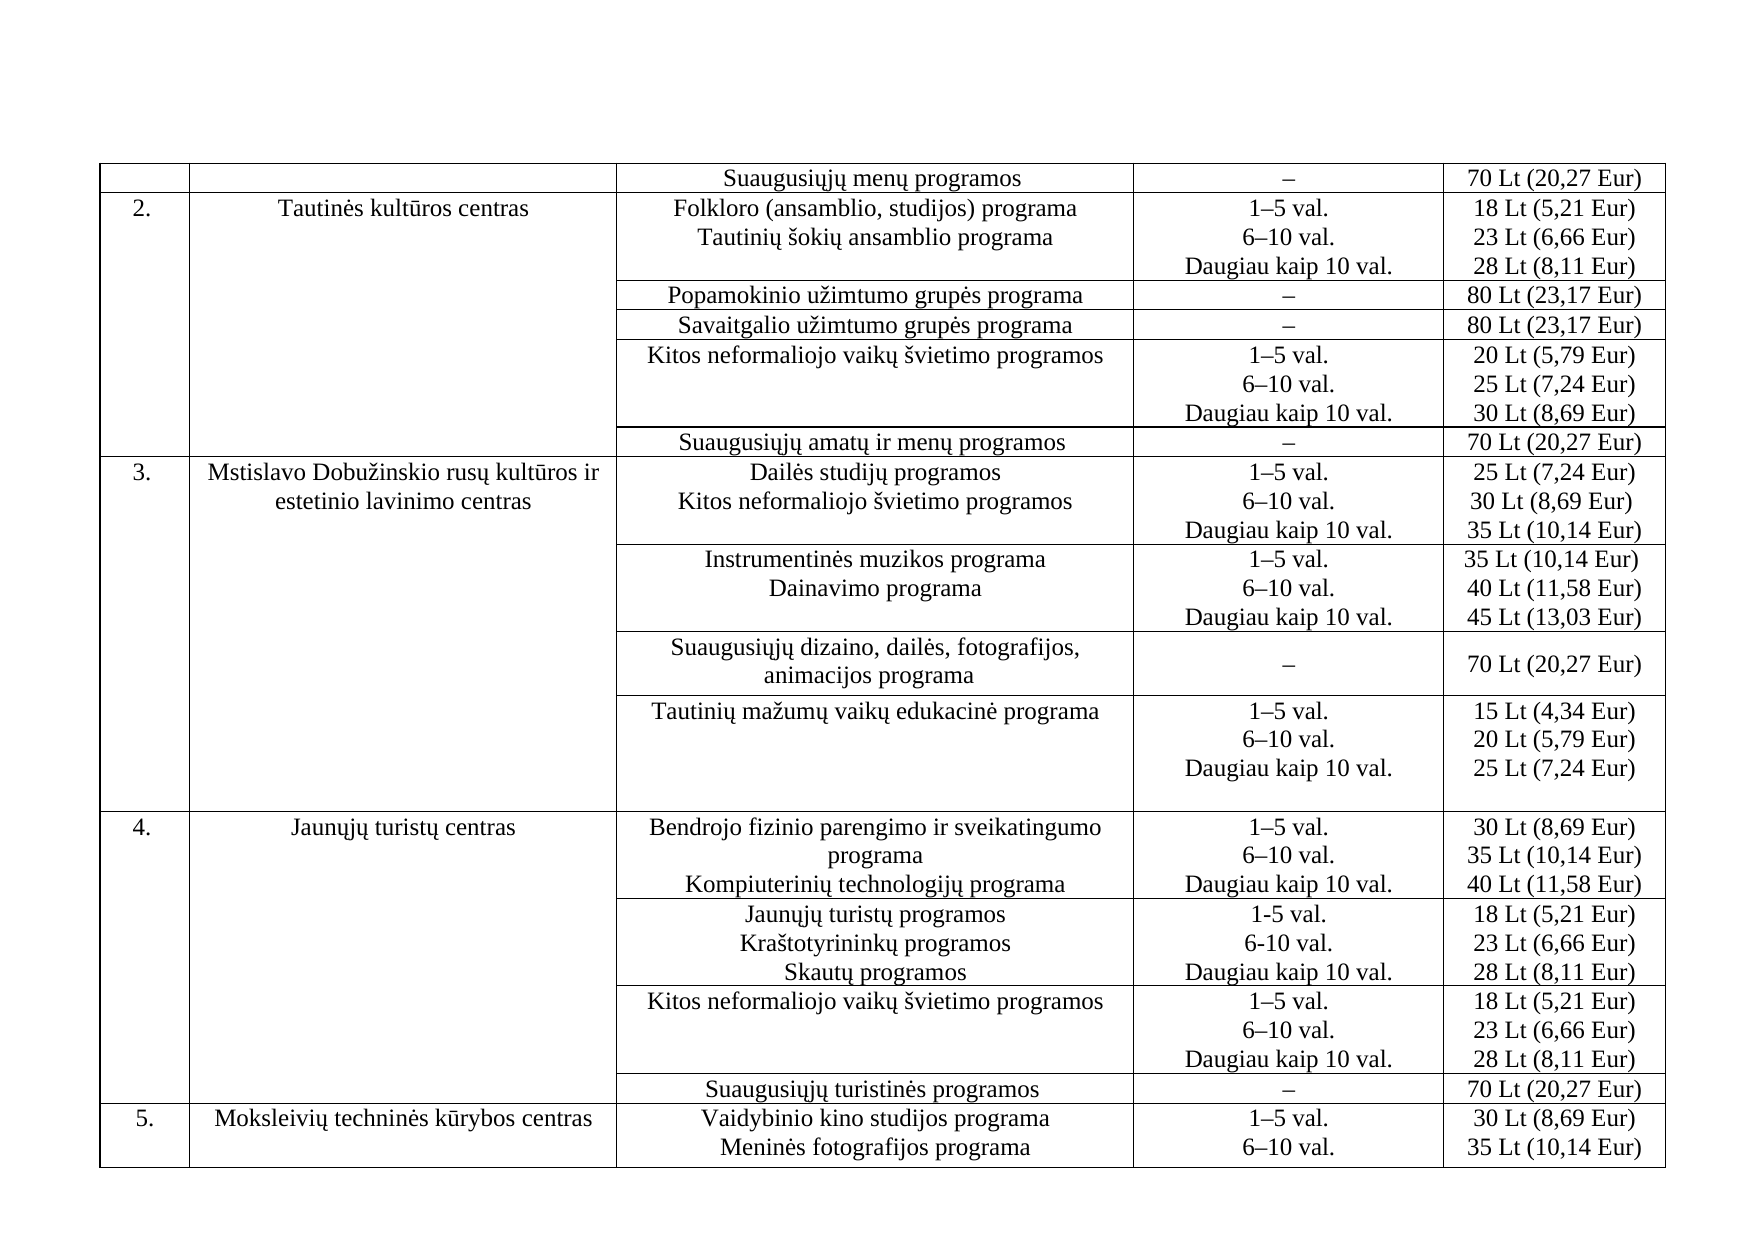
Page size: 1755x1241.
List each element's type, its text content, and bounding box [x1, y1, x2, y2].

table_cell Moksleivių techninės kūrybos centras [190, 1104, 616, 1167]
table_cell Mstislavo Dobužinskio rusų kultūros ir estetinio lavinimo centras [190, 457, 616, 811]
table_cell 1–5 val. 6–10 val. Daugiau kaip 10 val. [1134, 696, 1443, 811]
table_cell 1–5 val. 6–10 val. Daugiau kaip 10 val. [1134, 812, 1443, 898]
table_cell 25 Lt (7,24 Eur) 30 Lt (8,69 Eur) 35 Lt (10,14 Eur) [1444, 457, 1665, 543]
table_cell 5. [101, 1104, 189, 1167]
table_cell 1–5 val. 6–10 val. [1134, 1104, 1443, 1167]
table_cell – [1134, 281, 1443, 309]
table_cell 18 Lt (5,21 Eur) 23 Lt (6,66 Eur) 28 Lt (8,11 Eur) [1444, 899, 1665, 985]
table_cell 18 Lt (5,21 Eur) 23 Lt (6,66 Eur) 28 Lt (8,11 Eur) [1444, 193, 1665, 279]
table_cell 70 Lt (20,27 Eur) [1444, 164, 1665, 192]
table_cell Suaugusiųjų dizaino, dailės, fotografijos, animacijos programa [617, 632, 1133, 695]
table_cell Dailės studijų programos Kitos neformaliojo švietimo programos [617, 457, 1133, 543]
table_cell 30 Lt (8,69 Eur) 35 Lt (10,14 Eur) [1444, 1104, 1665, 1167]
table_cell 70 Lt (20,27 Eur) [1444, 632, 1665, 695]
table_cell 2. [101, 193, 189, 456]
table_cell – [1134, 1074, 1443, 1102]
table_cell Jaunųjų turistų centras [190, 812, 616, 1102]
table_cell Kitos neformaliojo vaikų švietimo programos [617, 340, 1133, 426]
table_cell 1-5 val. 6-10 val. Daugiau kaip 10 val. [1134, 899, 1443, 985]
table_cell [190, 164, 616, 192]
table_cell Jaunųjų turistų programos Kraštotyrininkų programos Skautų programos [617, 899, 1133, 985]
table_cell 1–5 val. 6–10 val. Daugiau kaip 10 val. [1134, 545, 1443, 631]
table_cell Bendrojo fizinio parengimo ir sveikatingumo programa Kompiuterinių technologijų programa [617, 812, 1133, 898]
table_cell Suaugusiųjų menų programos [617, 164, 1133, 192]
table_cell 35 Lt (10,14 Eur) 40 Lt (11,58 Eur) 45 Lt (13,03 Eur) [1444, 545, 1665, 631]
table_cell Vaidybinio kino studijos programa Meninės fotografijos programa [617, 1104, 1133, 1167]
table_cell 70 Lt (20,27 Eur) [1444, 428, 1665, 456]
table_cell 70 Lt (20,27 Eur) [1444, 1074, 1665, 1102]
table_cell – [1134, 632, 1443, 695]
table_cell Popamokinio užimtumo grupės programa [617, 281, 1133, 309]
table_cell Tautinių mažumų vaikų edukacinė programa [617, 696, 1133, 811]
table_cell Kitos neformaliojo vaikų švietimo programos [617, 986, 1133, 1073]
table_cell 1–5 val. 6–10 val. Daugiau kaip 10 val. [1134, 457, 1443, 543]
table_cell 18 Lt (5,21 Eur) 23 Lt (6,66 Eur) 28 Lt (8,11 Eur) [1444, 986, 1665, 1073]
table_cell 20 Lt (5,79 Eur) 25 Lt (7,24 Eur) 30 Lt (8,69 Eur) [1444, 340, 1665, 426]
table_cell 4. [101, 812, 189, 1102]
table_cell 1–5 val. 6–10 val. Daugiau kaip 10 val. [1134, 340, 1443, 426]
table_cell 80 Lt (23,17 Eur) [1444, 310, 1665, 339]
table_cell Folkloro (ansamblio, studijos) programa Tautinių šokių ansamblio programa [617, 193, 1133, 279]
table_cell Savaitgalio užimtumo grupės programa [617, 310, 1133, 339]
table_cell [101, 164, 189, 192]
table_cell Instrumentinės muzikos programa Dainavimo programa [617, 545, 1133, 631]
table_cell Suaugusiųjų amatų ir menų programos [617, 428, 1133, 456]
table_cell 1–5 val. 6–10 val. Daugiau kaip 10 val. [1134, 193, 1443, 279]
table_cell 80 Lt (23,17 Eur) [1444, 281, 1665, 309]
table_cell – [1134, 310, 1443, 339]
table_cell Tautinės kultūros centras [190, 193, 616, 456]
table_cell – [1134, 164, 1443, 192]
table_cell 30 Lt (8,69 Eur) 35 Lt (10,14 Eur) 40 Lt (11,58 Eur) [1444, 812, 1665, 898]
table_cell Suaugusiųjų turistinės programos [617, 1074, 1133, 1102]
table_cell – [1134, 428, 1443, 456]
table_cell 15 Lt (4,34 Eur) 20 Lt (5,79 Eur) 25 Lt (7,24 Eur) [1444, 696, 1665, 811]
table_cell 3. [101, 457, 189, 811]
table_cell 1–5 val. 6–10 val. Daugiau kaip 10 val. [1134, 986, 1443, 1073]
